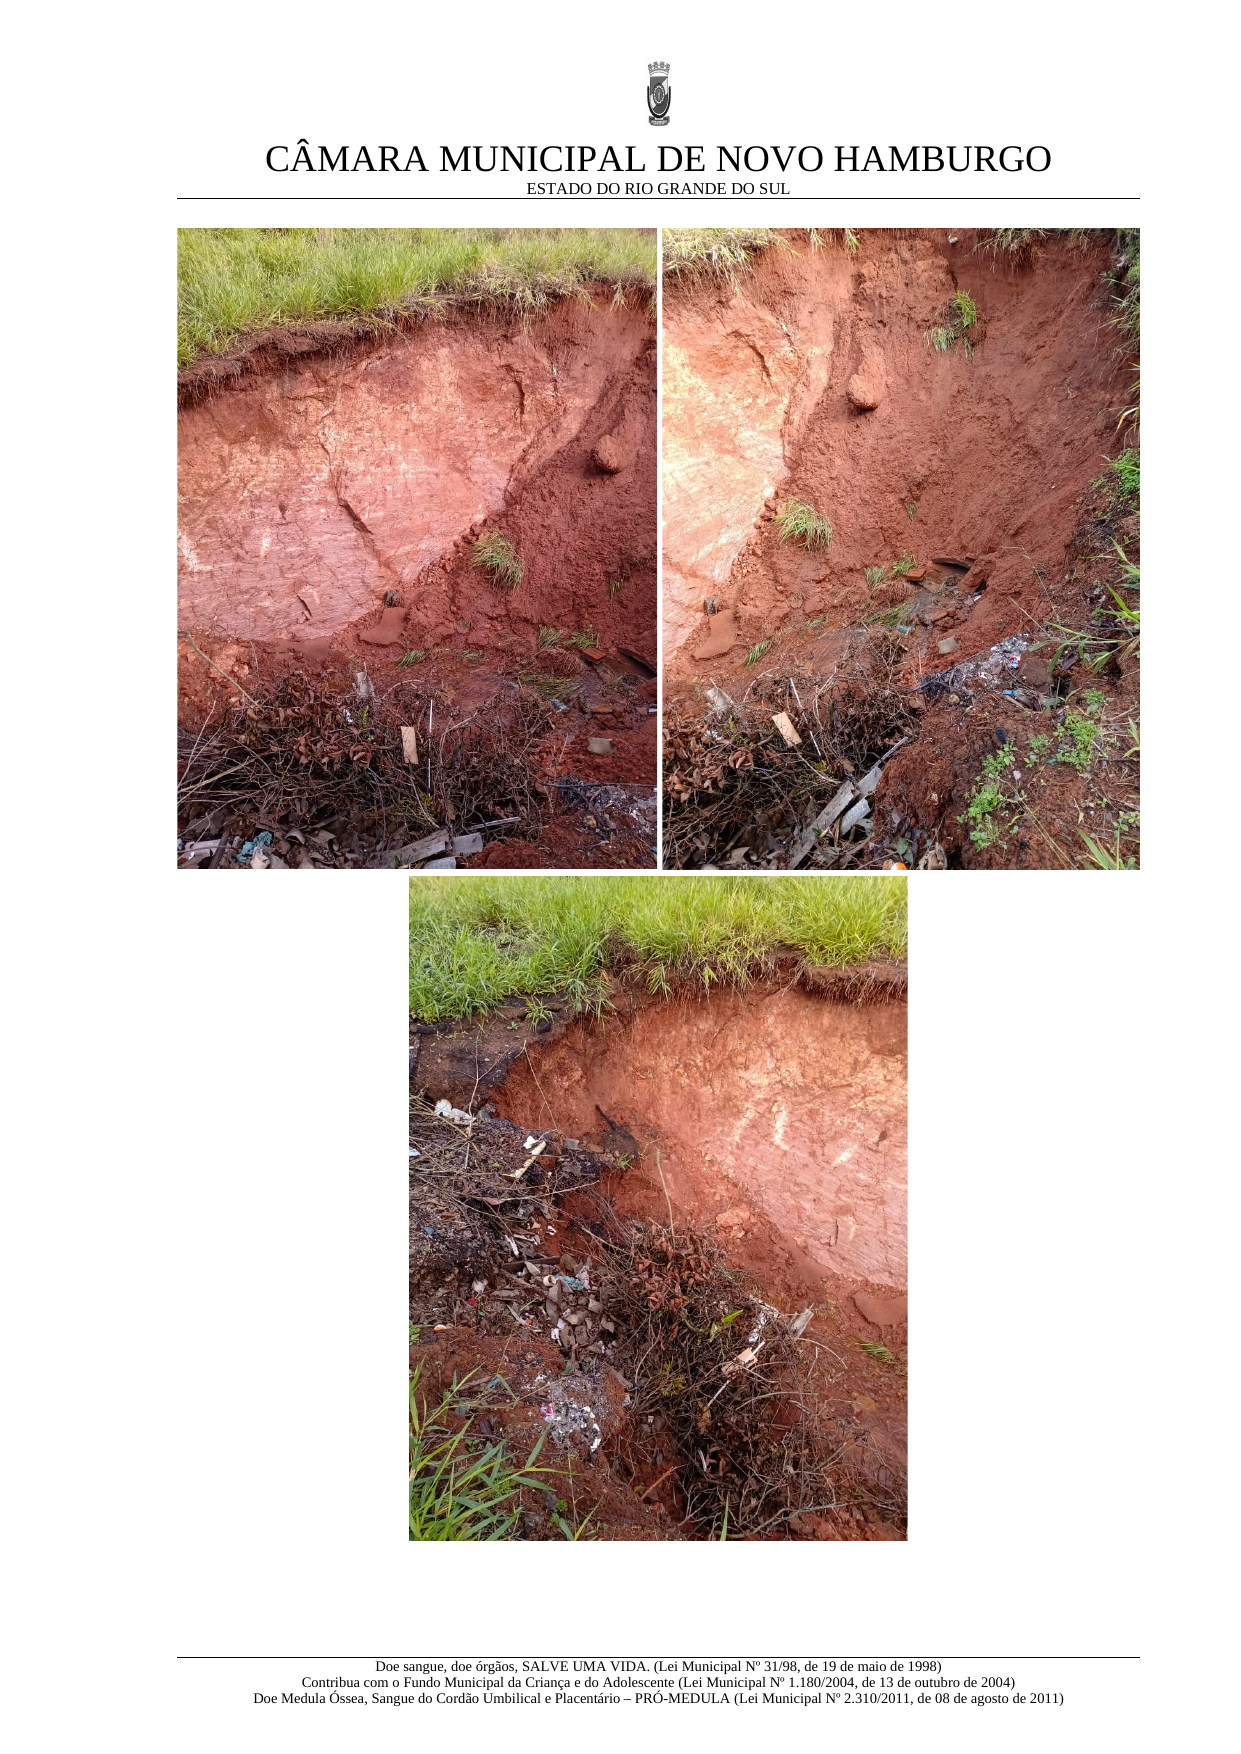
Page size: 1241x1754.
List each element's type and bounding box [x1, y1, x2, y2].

picture [409, 876, 908, 1541]
picture [177, 228, 658, 869]
picture [662, 228, 1140, 870]
